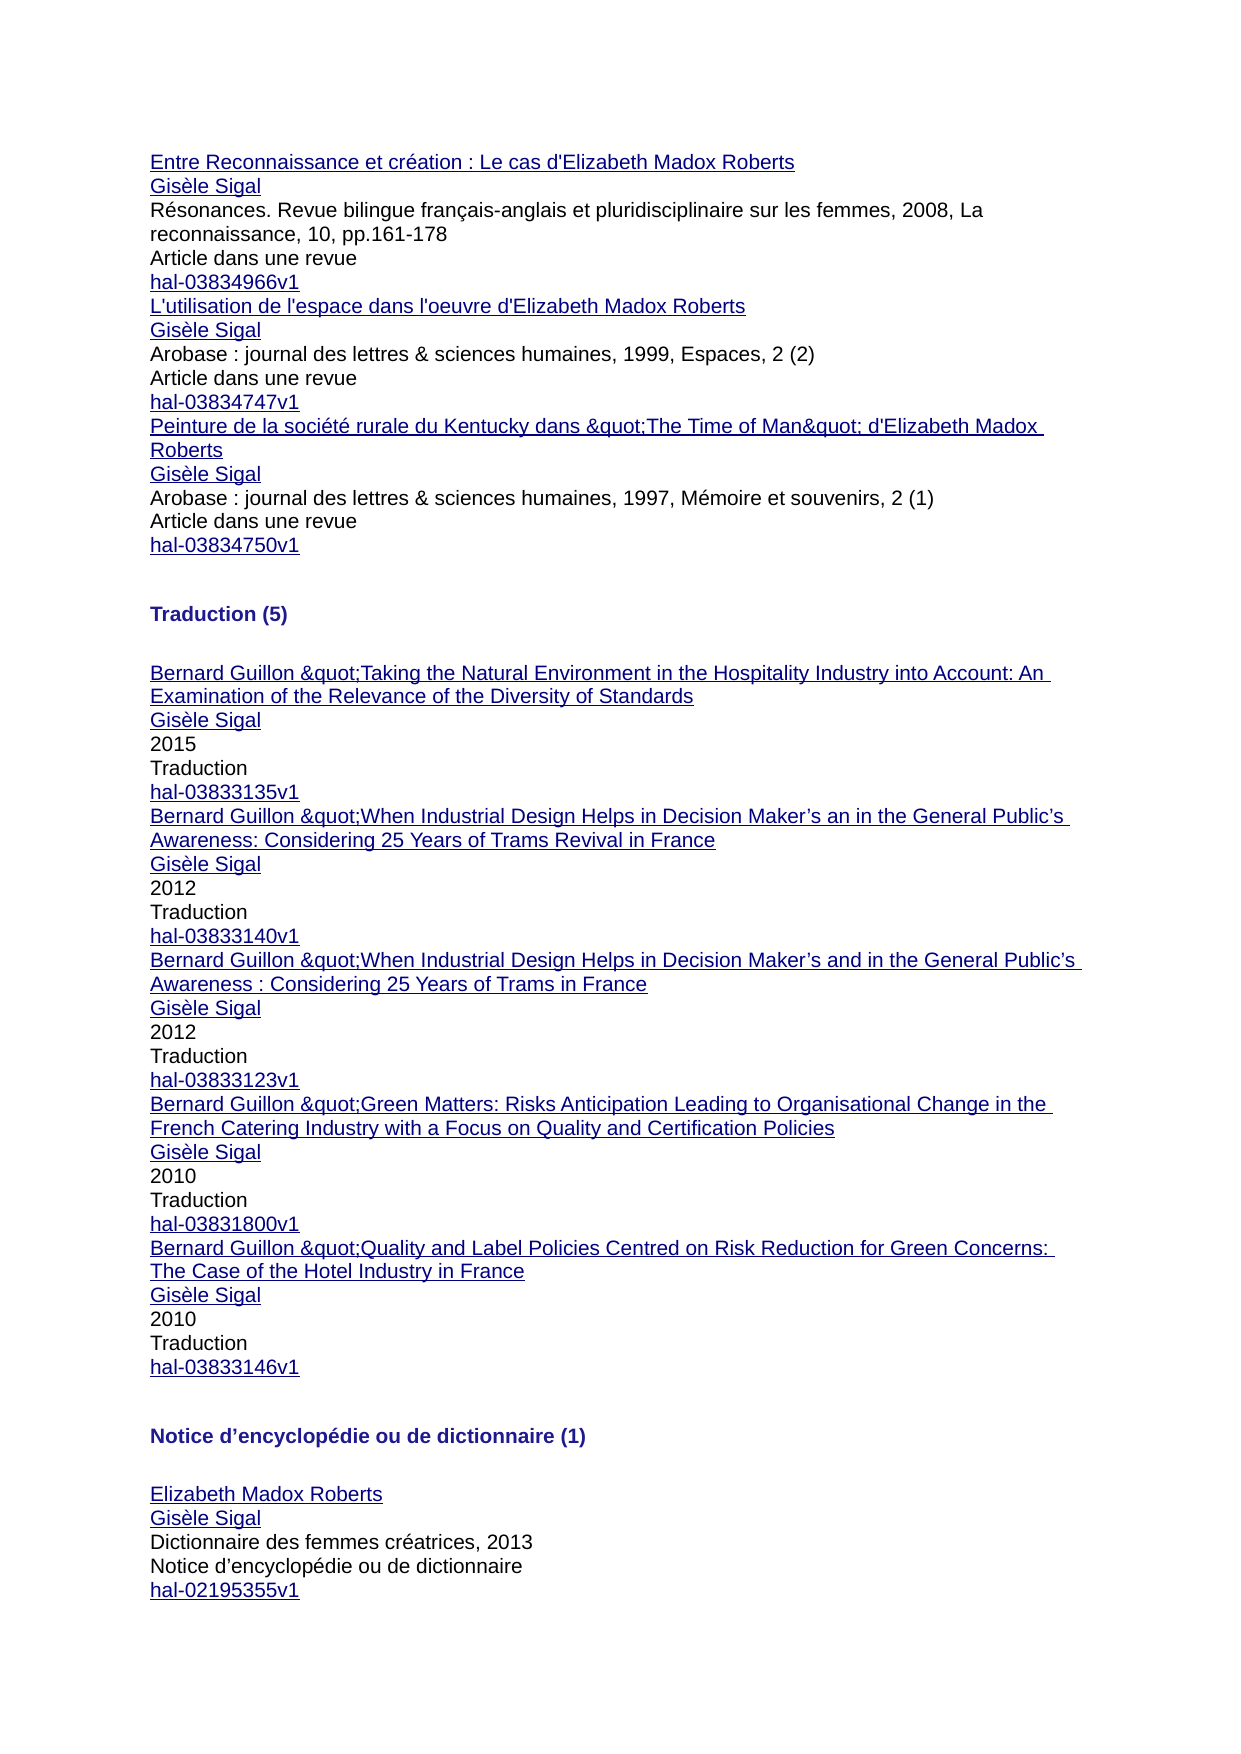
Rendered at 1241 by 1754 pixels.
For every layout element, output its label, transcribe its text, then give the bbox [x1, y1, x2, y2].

table_cell Entre Reconnaissance et création : Le cas d'Elizabeth Madox Roberts Gisèle Sigal Résonances. Revue bilingue français-anglais et pluridisciplinaire sur les femmes, 2008, La reconnaissance, 10, pp.161-178 Article dans une revue hal-03834966v1 [150, 150, 1090, 294]
table_cell Bernard Guillon &quot;When Industrial Design Helps in Decision Maker’s an in the General Public’s Awareness: Considering 25 Years of Trams Revival in France Gisèle Sigal 2012 Traduction hal-03833140v1 [150, 804, 1090, 948]
subtitle Traduction (5) [150, 602, 1090, 626]
table_header Elizabeth Madox Roberts Gisèle Sigal Dictionnaire des femmes créatrices, 2013 Notice d’encyclopédie ou de dictionnaire hal-02195355v1 [150, 1482, 1090, 1602]
table_cell Bernard Guillon &quot;Green Matters: Risks Anticipation Leading to Organisational Change in the French Catering Industry with a Focus on Quality and Certification Policies Gisèle Sigal 2010 Traduction hal-03831800v1 [150, 1092, 1090, 1235]
table_cell L'utilisation de l'espace dans l'oeuvre d'Elizabeth Madox Roberts Gisèle Sigal Arobase : journal des lettres & sciences humaines, 1999, Espaces, 2 (2) Article dans une revue hal-03834747v1 [150, 294, 1090, 413]
table_header Bernard Guillon &quot;Taking the Natural Environment in the Hospitality Industry into Account: An Examination of the Relevance of the Diversity of Standards Gisèle Sigal 2015 Traduction hal-03833135v1 [150, 660, 1090, 804]
table_cell Bernard Guillon &quot;When Industrial Design Helps in Decision Maker’s and in the General Public’s Awareness : Considering 25 Years of Trams in France Gisèle Sigal 2012 Traduction hal-03833123v1 [150, 948, 1090, 1092]
table_cell Bernard Guillon &quot;Quality and Label Policies Centred on Risk Reduction for Green Concerns: The Case of the Hotel Industry in France Gisèle Sigal 2010 Traduction hal-03833146v1 [150, 1235, 1090, 1379]
subtitle Notice d’encyclopédie ou de dictionnaire (1) [150, 1424, 1090, 1448]
table_cell Peinture de la société rurale du Kentucky dans &quot;The Time of Man&quot; d'Elizabeth Madox Roberts Gisèle Sigal Arobase : journal des lettres & sciences humaines, 1997, Mémoire et souvenirs, 2 (1) Article dans une revue hal-03834750v1 [150, 414, 1090, 557]
